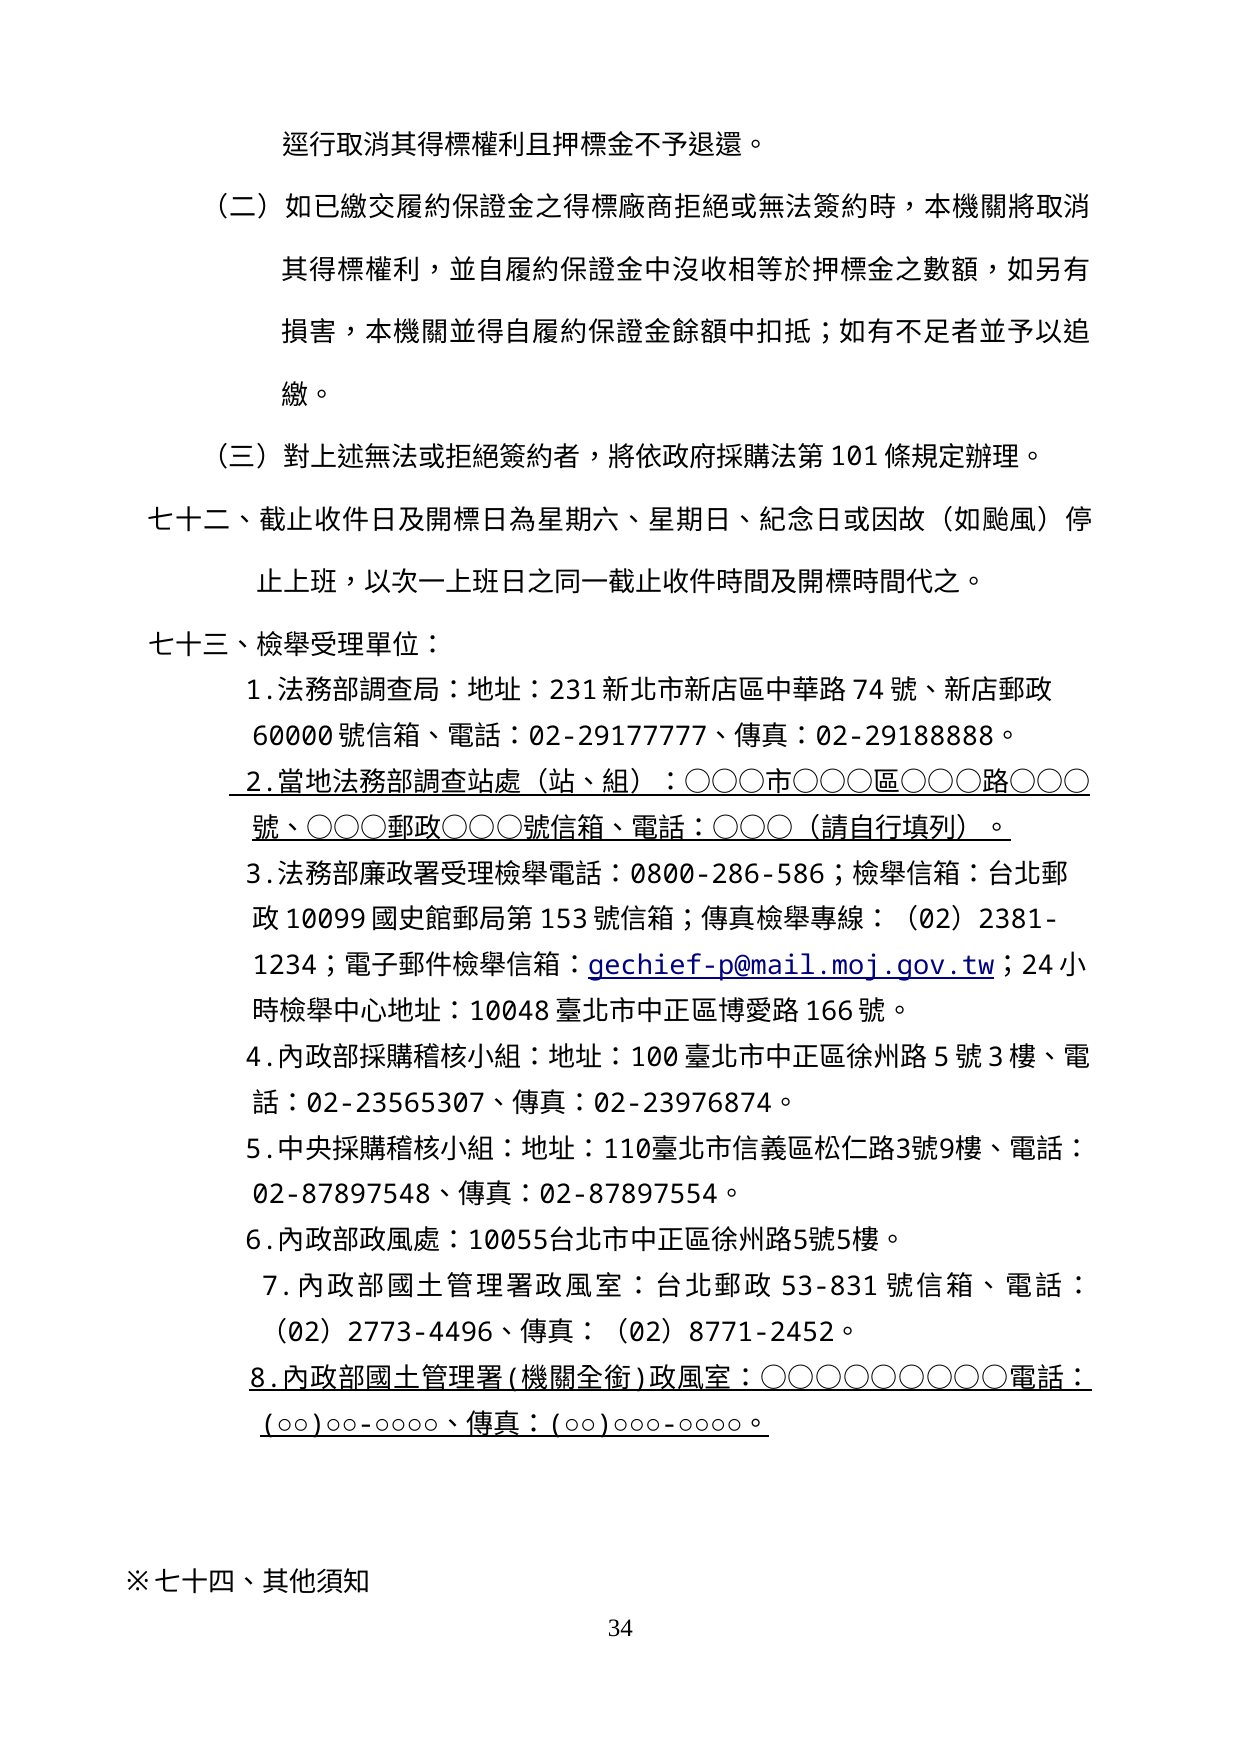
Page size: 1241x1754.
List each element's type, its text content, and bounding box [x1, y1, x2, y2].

text 5.中央採購稽核小組：地址：110臺北市信義區松仁路3號9樓、電話：02-87897548、傳真：02-87897554。 [148, 1121, 1092, 1213]
text （二）如已繳交履約保證金之得標廠商拒絕或無法簽約時，本機關將取消其得標權利，並自履約保證金中沒收相等於押標金之數額，如另有損害，本機關並得自履約保證金餘額中扣抵；如有不足者並予以追繳。 [202, 163, 1092, 413]
text 3.法務部廉政署受理檢舉電話：0800-286-586；檢舉信箱：台北郵政10099國史館郵局第153號信箱；傳真檢舉專線：（02）2381-1234；電子郵件檢舉信箱：gechief-p@mail.moj.gov.tw；24小時檢舉中心地址：10048臺北市中正區博愛路166號。 [148, 846, 1092, 1030]
text （三）對上述無法或拒絕簽約者，將依政府採購法第101條規定辦理。 [202, 413, 1092, 476]
text ※七十四、其他須知 [121, 1538, 1092, 1601]
text 6.內政部政風處：10055台北市中正區徐州路5號5樓。 [148, 1213, 1092, 1259]
text 七十二、截止收件日及開標日為星期六、星期日、紀念日或因故（如颱風）停止上班，以次一上班日之同一截止收件時間及開標時間代之。 [148, 476, 1092, 601]
text 4.內政部採購稽核小組：地址：100臺北市中正區徐州路5號3樓、電話：02-23565307、傳真：02-23976874。 [148, 1030, 1092, 1121]
text 2.當地法務部調查站處（站、組）：○○○市○○○區○○○路○○○號、○○○郵政○○○號信箱、電話：○○○（請自行填列）。 [148, 755, 1092, 846]
text 逕行取消其得標權利且押標金不予退還。 [201, 101, 1092, 163]
text 七十三、檢舉受理單位： [148, 601, 1092, 663]
text 7.內政部國土管理署政風室：台北郵政53-831號信箱、電話：（02）2773-4496、傳真：（02）8771-2452。 [148, 1259, 1092, 1351]
text 1.法務部調查局：地址：231新北市新店區中華路74號、新店郵政60000號信箱、電話：02-29177777、傳真：02-29188888。 [148, 663, 1092, 755]
text 8.內政部國土管理署(機關全銜)政風室：○○○○○○○○○電話：(○○)○○-○○○○、傳真：(○○)○○○-○○○○。 [148, 1351, 1092, 1442]
